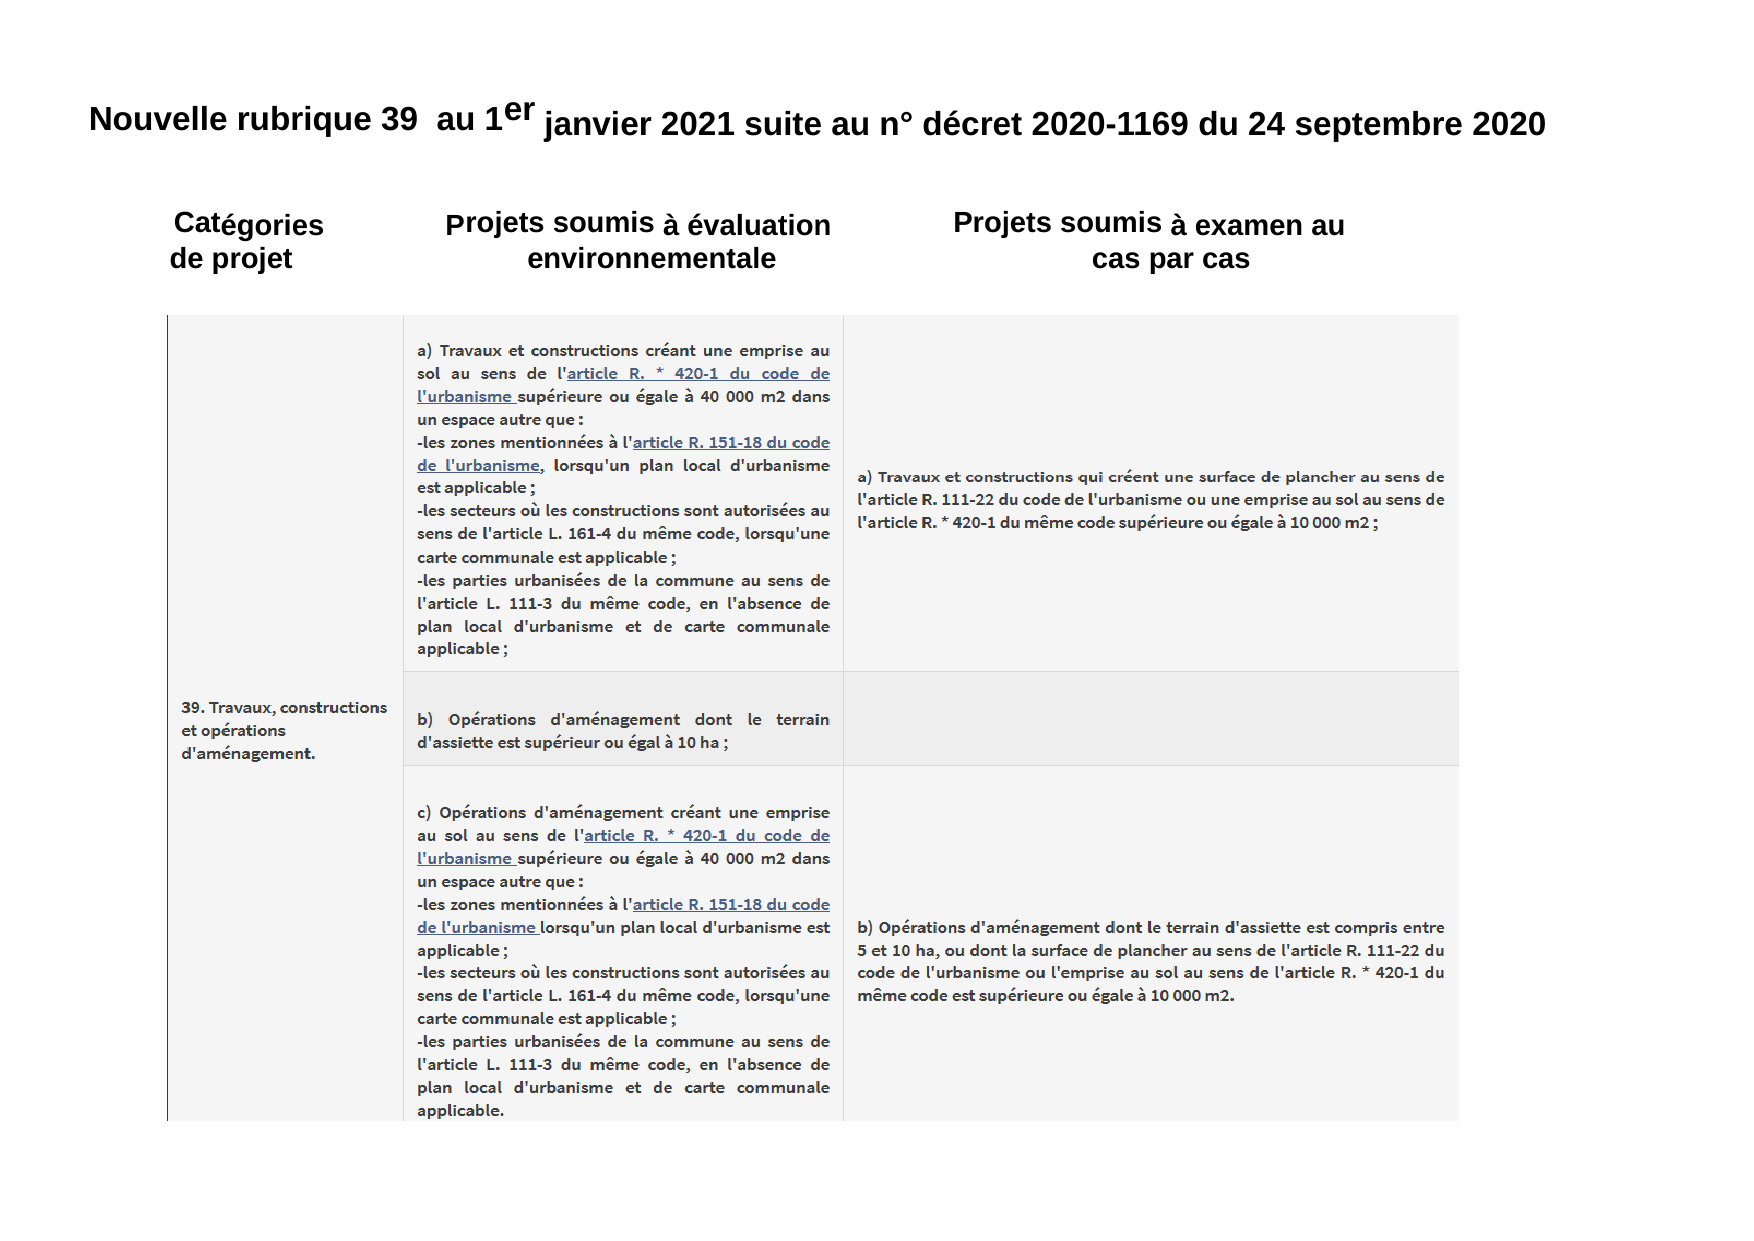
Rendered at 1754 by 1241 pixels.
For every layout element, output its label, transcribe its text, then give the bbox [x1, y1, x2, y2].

picture [165, 315, 1459, 1121]
text Catégories Projets soumis à évaluation Projets soumis à examen au [88, 205, 1665, 242]
text Nouvelle rubrique 39 au 1er janvier 2021 suite au n° décret 2020-1169 du 24 septembre 2020 [88, 88, 1665, 142]
text de projet environnementale cas par cas [88, 242, 1665, 275]
